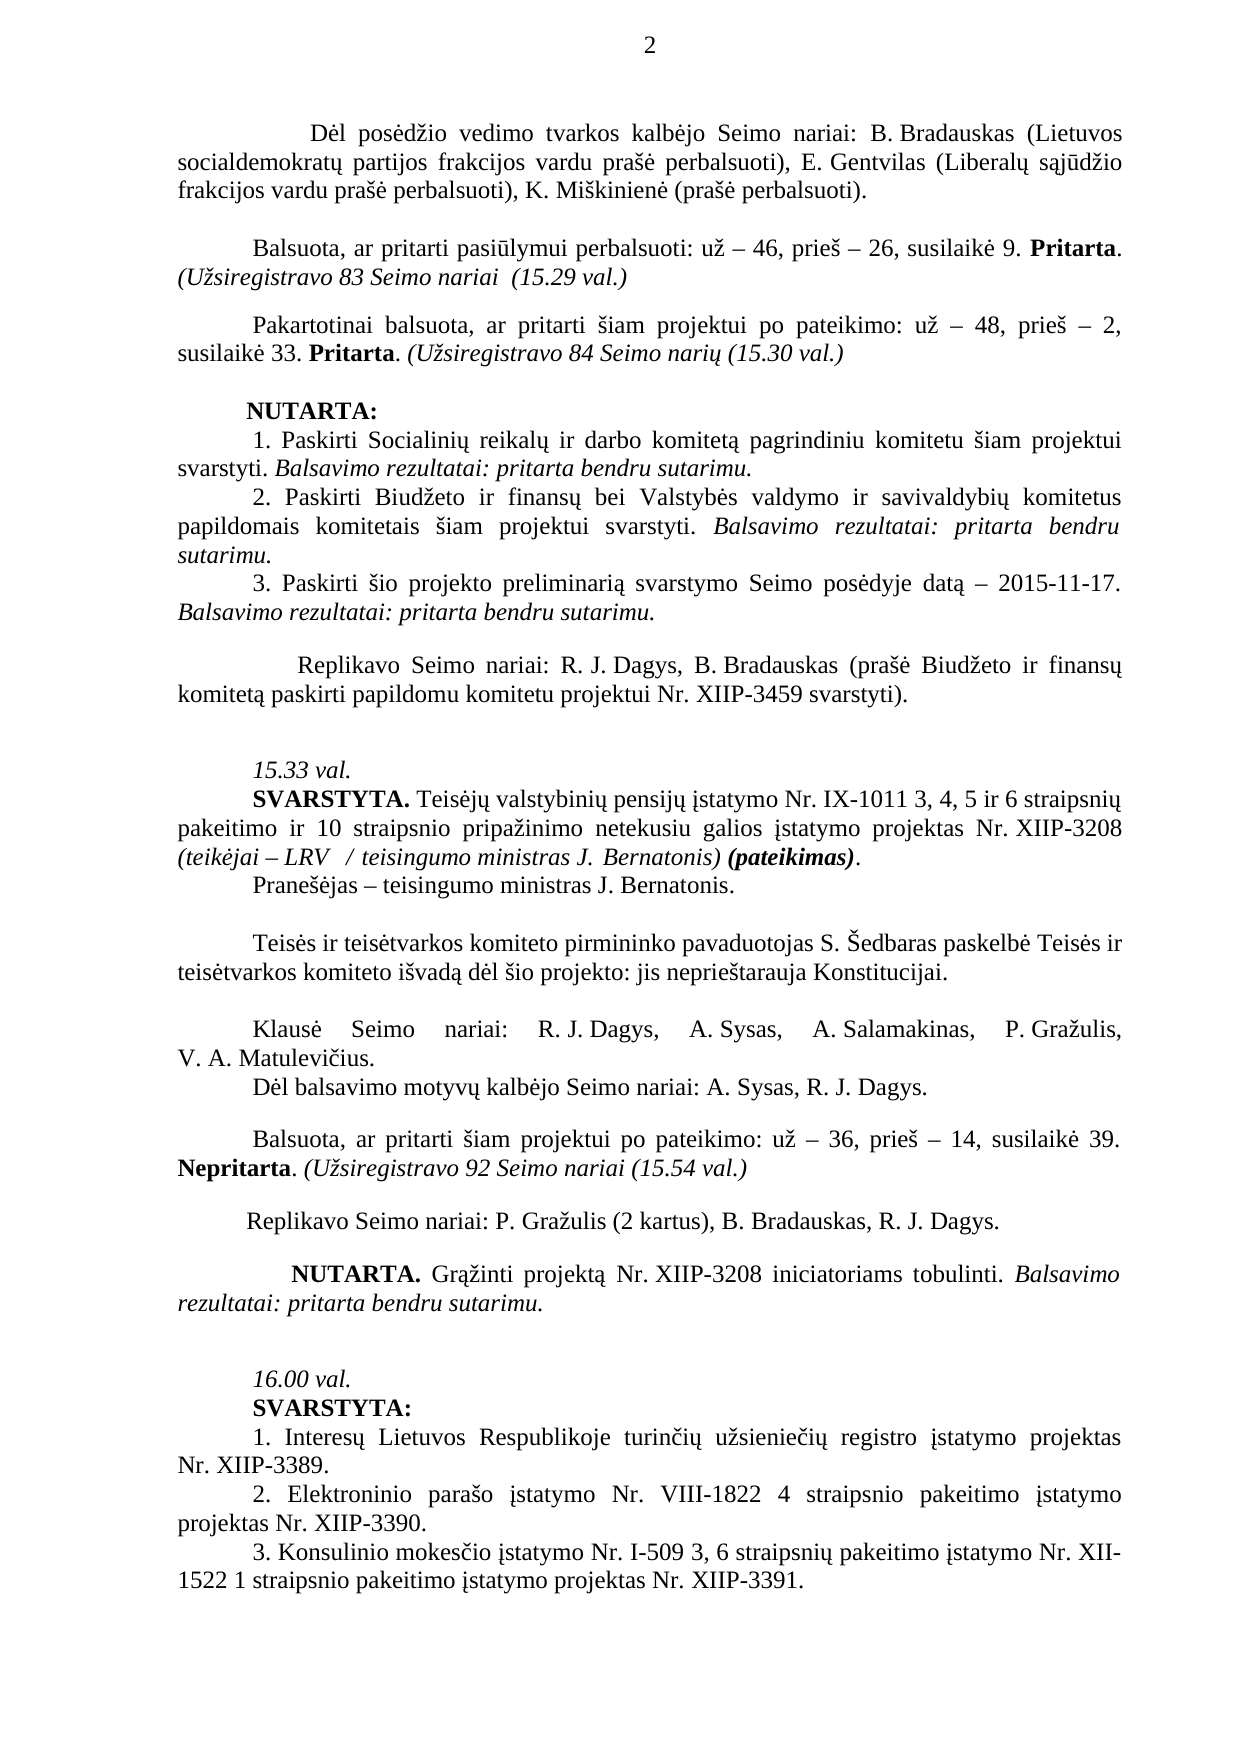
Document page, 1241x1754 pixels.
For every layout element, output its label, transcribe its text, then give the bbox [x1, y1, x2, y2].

text 1. Interesų Lietuvos Respublikoje turinčių užsieniečių registro įstatymo projektas Nr. XIIP-3389. [177, 1422, 1122, 1479]
text NUTARTA: [177, 396, 1122, 425]
text Dėl balsavimo motyvų kalbėjo Seimo nariai: A. Sysas, R. J. Dagys. [177, 1072, 1122, 1101]
text 1. Paskirti Socialinių reikalų ir darbo komitetą pagrindiniu komitetu šiam projektui svarstyti. Balsavimo rezultatai: pritarta bendru sutarimu. [177, 425, 1122, 482]
text Teisės ir teisėtvarkos komiteto pirmininko pavaduotojas S. Šedbaras paskelbė Teisės ir teisėtvarkos komiteto išvadą dėl šio projekto: jis neprieštarauja Konstitucijai. [177, 928, 1122, 986]
text 3. Konsulinio mokesčio įstatymo Nr. I-509 3, 6 straipsnių pakeitimo įstatymo Nr. XII-1522 1 straipsnio pakeitimo įstatymo projektas Nr. XIIP-3391. [177, 1537, 1122, 1594]
text Balsuota, ar pritarti pasiūlymui perbalsuoti: už – 46, prieš – 26, susilaikė 9. Pritarta. (Užsiregistravo 83 Seimo nariai (15.29 val.) [177, 233, 1122, 291]
text Klausė Seimo nariai: R. J. Dagys, A. Sysas, A. Salamakinas, P. Gražulis, V. A. Matulevičius. [177, 1014, 1122, 1072]
text Pranešėjas – teisingumo ministras J. Bernatonis. [177, 871, 1122, 899]
text Replikavo Seimo nariai: R. J. Dagys, B. Bradauskas (prašė Biudžeto ir finansų komitetą paskirti papildomu komitetu projektui Nr. XIIP-3459 svarstyti). [177, 650, 1122, 708]
text Dėl posėdžio vedimo tvarkos kalbėjo Seimo nariai: B. Bradauskas (Lietuvos socialdemokratų partijos frakcijos vardu prašė perbalsuoti), E. Gentvilas (Liberalų sąjūdžio frakcijos vardu prašė perbalsuoti), K. Miškinienė (prašė perbalsuoti). [177, 118, 1122, 204]
text Replikavo Seimo nariai: P. Gražulis (2 kartus), B. Bradauskas, R. J. Dagys. [177, 1206, 1122, 1235]
text Balsuota, ar pritarti šiam projektui po pateikimo: už – 36, prieš – 14, susilaikė 39. Nepritarta. (Užsiregistravo 92 Seimo nariai (15.54 val.) [177, 1124, 1122, 1182]
text 2. Paskirti Biudžeto ir finansų bei Valstybės valdymo ir savivaldybių komitetus papildomais komitetais šiam projektui svarstyti. Balsavimo rezultatai: pritarta bendru sutarimu. [177, 482, 1122, 568]
text 16.00 val. [177, 1364, 1122, 1393]
text SVARSTYTA. Teisėjų valstybinių pensijų įstatymo Nr. IX-1011 3, 4, 5 ir 6 straipsnių pakeitimo ir 10 straipsnio pripažinimo netekusiu galios įstatymo projektas Nr. XIIP-3208 (teikėjai – LRV / teisingumo ministras J. Bernatonis) (pateikimas). [177, 784, 1122, 871]
text 3. Paskirti šio projekto preliminarią svarstymo Seimo posėdyje datą – 2015-11-17. Balsavimo rezultatai: pritarta bendru sutarimu. [177, 568, 1122, 626]
text 2. Elektroninio parašo įstatymo Nr. VIII-1822 4 straipsnio pakeitimo įstatymo projektas Nr. XIIP-3390. [177, 1479, 1122, 1537]
text SVARSTYTA: [177, 1393, 1122, 1422]
text 15.33 val. [177, 756, 1122, 784]
text Pakartotinai balsuota, ar pritarti šiam projektui po pateikimo: už – 48, prieš – 2, susilaikė 33. Pritarta. (Užsiregistravo 84 Seimo narių (15.30 val.) [177, 310, 1122, 367]
text NUTARTA. Grąžinti projektą Nr. XIIP-3208 iniciatoriams tobulinti. Balsavimo rezultatai: pritarta bendru sutarimu. [177, 1259, 1122, 1316]
